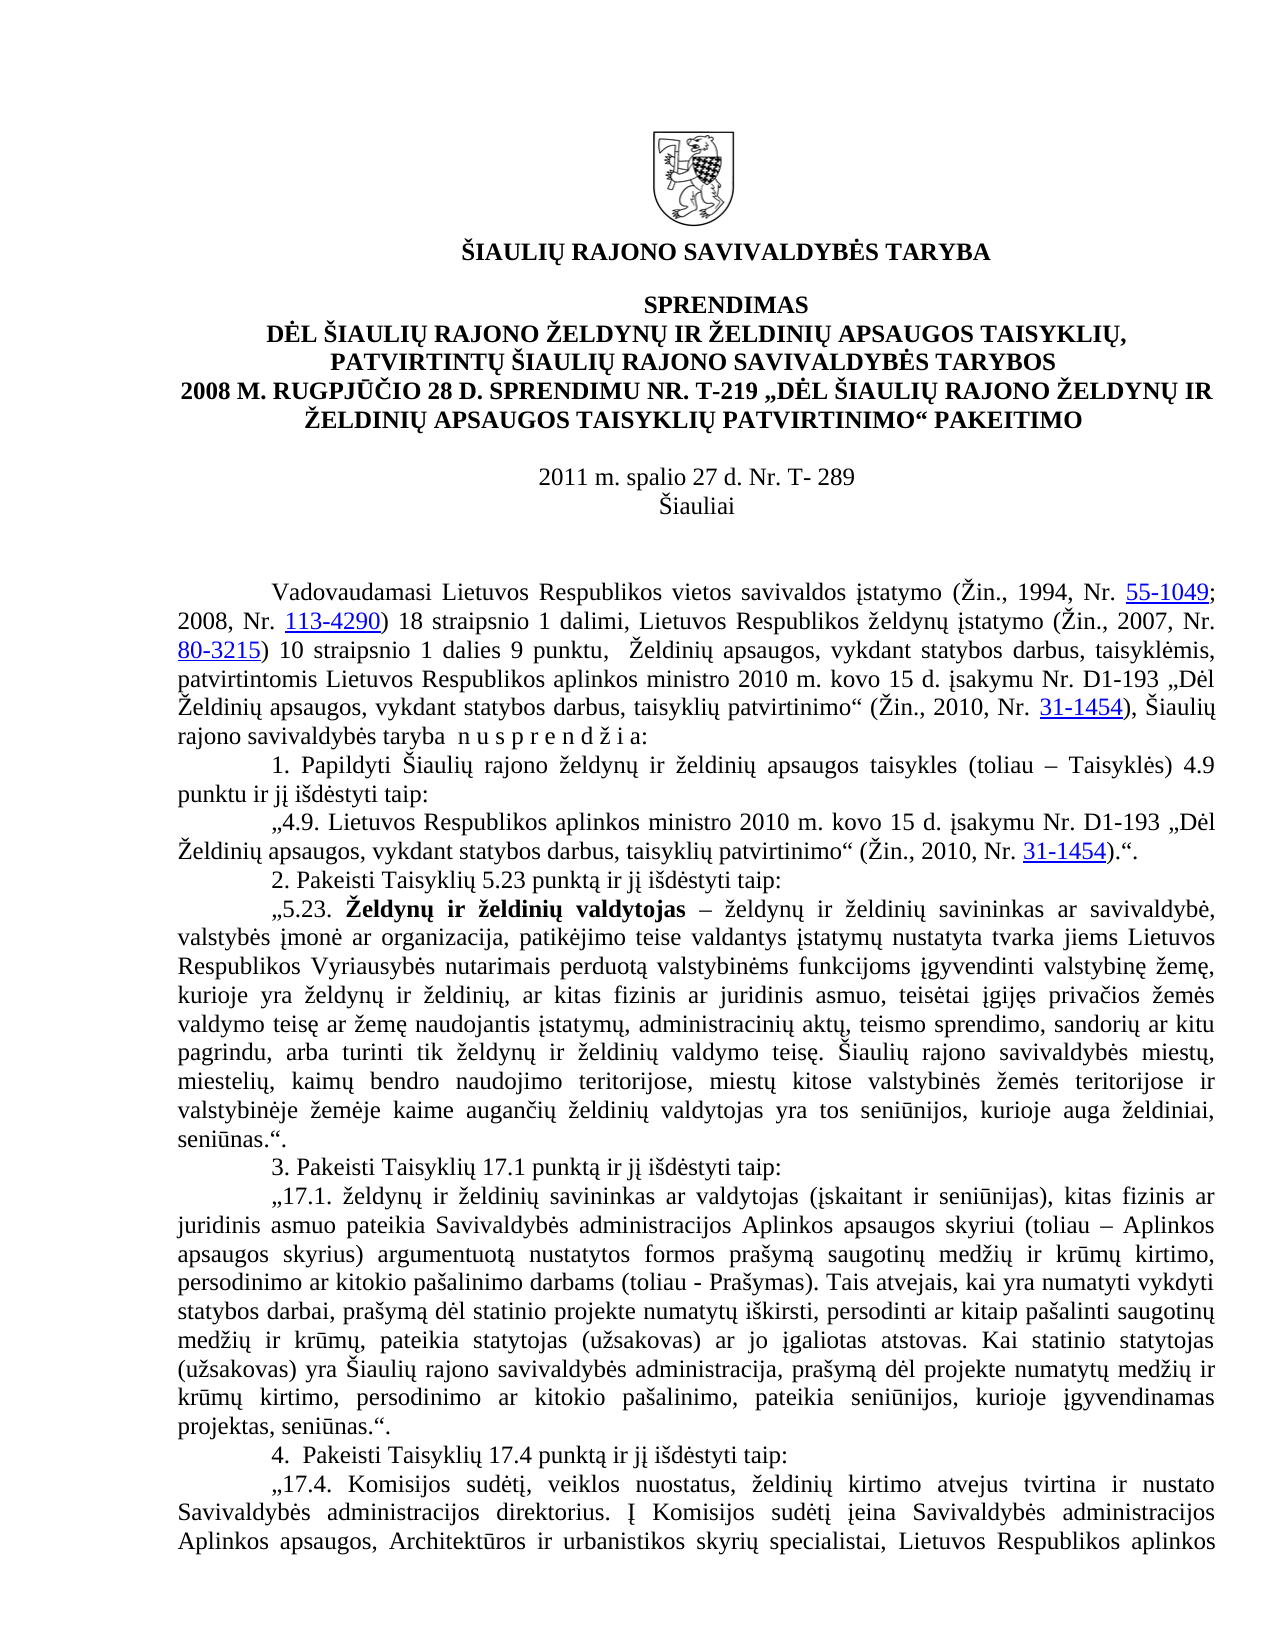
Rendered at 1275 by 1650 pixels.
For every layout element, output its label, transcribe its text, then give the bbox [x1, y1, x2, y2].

text 4. Pakeisti Taisyklių 17.4 punktą ir jį išdėstyti taip: [177, 1440, 1216, 1469]
text 2011 m. spalio 27 d. Nr. T- 289 [177, 462, 1216, 491]
text 2. Pakeisti Taisyklių 5.23 punktą ir jį išdėstyti taip: [177, 865, 1216, 894]
text DĖL ŠIAULIŲ RAJONO ŽELDYNŲ IR ŽELDINIŲ APSAUGOS TAISYKLIŲ, PATVIRTINTŲ ŠIAULIŲ RAJONO SAVIVALDYBĖS TARYBOS [177, 319, 1216, 376]
text 3. Pakeisti Taisyklių 17.1 punktą ir jį išdėstyti taip: [177, 1152, 1216, 1181]
text ŠIAULIŲ RAJONO SAVIVALDYBĖS TARYBA [177, 237, 1275, 266]
text „4.9. Lietuvos Respublikos aplinkos ministro 2010 m. kovo 15 d. įsakymu Nr. D1-193 „Dėl Želdinių apsaugos, vykdant statybos darbus, taisyklių patvirtinimo“ (Žin., 2010, Nr. 31-1454).“. [177, 807, 1216, 865]
text 2008 M. RUGPJŪČIO 28 D. SPRENDIMU NR. T-219 „DĖL ŠIAULIŲ RAJONO ŽELDYNŲ IR ŽELDINIŲ APSAUGOS TAISYKLIŲ PATVIRTINIMO“ PAKEITIMO [177, 376, 1216, 434]
text „5.23. Želdynų ir želdinių valdytojas – želdynų ir želdinių savininkas ar savivaldybė, valstybės įmonė ar organizacija, patikėjimo teise valdantys įstatymų nustatyta tvarka jiems Lietuvos Respublikos Vyriausybės nutarimais perduotą valstybinėms funkcijoms įgyvendinti valstybinę žemę, kurioje yra želdynų ir želdinių, ar kitas fizinis ar juridinis asmuo, teisėtai įgijęs privačios žemės valdymo teisę ar žemę naudojantis įstatymų, administracinių aktų, teismo sprendimo, sandorių ar kitu pagrindu, arba turinti tik želdynų ir želdinių valdymo teisę. Šiaulių rajono savivaldybės miestų, miestelių, kaimų bendro naudojimo teritorijose, miestų kitose valstybinės žemės teritorijose ir valstybinėje žemėje kaime augančių želdinių valdytojas yra tos seniūnijos, kurioje auga želdiniai, seniūnas.“. [177, 894, 1216, 1152]
text „17.4. Komisijos sudėtį, veiklos nuostatus, želdinių kirtimo atvejus tvirtina ir nustato Savivaldybės administracijos direktorius. Į Komisijos sudėtį įeina Savivaldybės administracijos Aplinkos apsaugos, Architektūros ir urbanistikos skyrių specialistai, Lietuvos Respublikos aplinkos [177, 1469, 1216, 1555]
text „17.1. želdynų ir želdinių savininkas ar valdytojas (įskaitant ir seniūnijas), kitas fizinis ar juridinis asmuo pateikia Savivaldybės administracijos Aplinkos apsaugos skyriui (toliau – Aplinkos apsaugos skyrius) argumentuotą nustatytos formos prašymą saugotinų medžių ir krūmų kirtimo, persodinimo ar kitokio pašalinimo darbams (toliau - Prašymas). Tais atvejais, kai yra numatyti vykdyti statybos darbai, prašymą dėl statinio projekte numatytų iškirsti, persodinti ar kitaip pašalinti saugotinų medžių ir krūmų, pateikia statytojas (užsakovas) ar jo įgaliotas atstovas. Kai statinio statytojas (užsakovas) yra Šiaulių rajono savivaldybės administracija, prašymą dėl projekte numatytų medžių ir krūmų kirtimo, persodinimo ar kitokio pašalinimo, pateikia seniūnijos, kurioje įgyvendinamas projektas, seniūnas.“. [177, 1181, 1216, 1440]
text Vadovaudamasi Lietuvos Respublikos vietos savivaldos įstatymo (Žin., 1994, Nr. 55-1049; 2008, Nr. 113-4290) 18 straipsnio 1 dalimi, Lietuvos Respublikos želdynų įstatymo (Žin., 2007, Nr. 80-3215) 10 straipsnio 1 dalies 9 punktu, Želdinių apsaugos, vykdant statybos darbus, taisyklėmis, patvirtintomis Lietuvos Respublikos aplinkos ministro 2010 m. kovo 15 d. įsakymu Nr. D1-193 „Dėl Želdinių apsaugos, vykdant statybos darbus, taisyklių patvirtinimo“ (Žin., 2010, Nr. 31-1454), Šiaulių rajono savivaldybės taryba n u s p r e n d ž i a: [177, 577, 1216, 750]
text SPRENDIMAS [177, 290, 1275, 319]
text Šiauliai [177, 491, 1216, 520]
text 1. Papildyti Šiaulių rajono želdynų ir želdinių apsaugos taisykles (toliau – Taisyklės) 4.9 punktu ir jį išdėstyti taip: [177, 750, 1216, 807]
